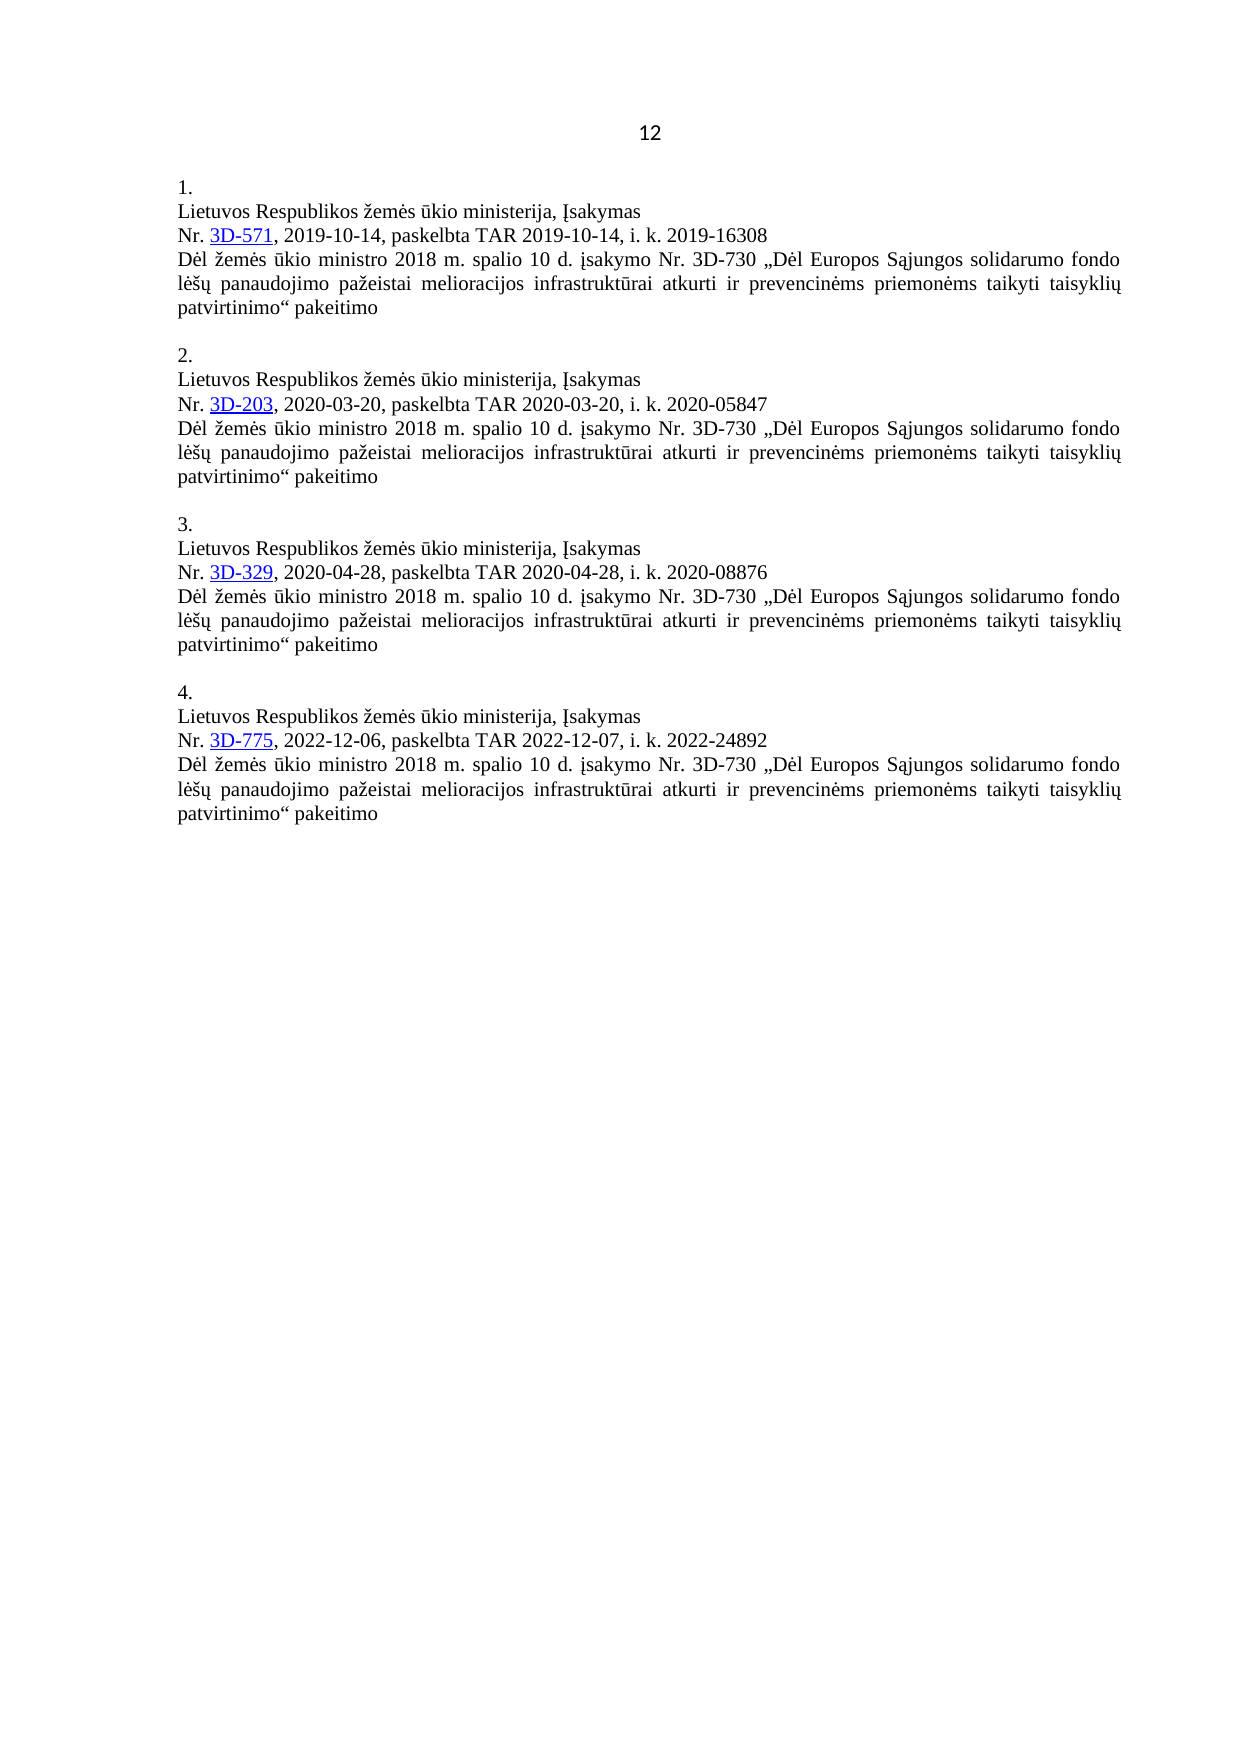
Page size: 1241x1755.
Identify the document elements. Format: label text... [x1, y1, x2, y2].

text Dėl žemės ūkio ministro 2018 m. spalio 10 d. įsakymo Nr. 3D-730 „Dėl Europos Sąjungos solidarumo fondo lėšų panaudojimo pažeistai melioracijos infrastruktūrai atkurti ir prevencinėms priemonėms taikyti taisyklių patvirtinimo“ pakeitimo [177, 247, 1122, 319]
text Dėl žemės ūkio ministro 2018 m. spalio 10 d. įsakymo Nr. 3D-730 „Dėl Europos Sąjungos solidarumo fondo lėšų panaudojimo pažeistai melioracijos infrastruktūrai atkurti ir prevencinėms priemonėms taikyti taisyklių patvirtinimo“ pakeitimo [177, 584, 1122, 656]
text Lietuvos Respublikos žemės ūkio ministerija, Įsakymas [177, 199, 1122, 223]
text Lietuvos Respublikos žemės ūkio ministerija, Įsakymas [177, 536, 1122, 560]
text Dėl žemės ūkio ministro 2018 m. spalio 10 d. įsakymo Nr. 3D-730 „Dėl Europos Sąjungos solidarumo fondo lėšų panaudojimo pažeistai melioracijos infrastruktūrai atkurti ir prevencinėms priemonėms taikyti taisyklių patvirtinimo“ pakeitimo [177, 752, 1122, 824]
text Lietuvos Respublikos žemės ūkio ministerija, Įsakymas [177, 704, 1122, 728]
text 4. [177, 680, 1122, 704]
text Nr. 3D-329, 2020-04-28, paskelbta TAR 2020-04-28, i. k. 2020-08876 [177, 560, 1122, 584]
text 3. [177, 512, 1122, 536]
text Nr. 3D-571, 2019-10-14, paskelbta TAR 2019-10-14, i. k. 2019-16308 [177, 223, 1122, 247]
text Dėl žemės ūkio ministro 2018 m. spalio 10 d. įsakymo Nr. 3D-730 „Dėl Europos Sąjungos solidarumo fondo lėšų panaudojimo pažeistai melioracijos infrastruktūrai atkurti ir prevencinėms priemonėms taikyti taisyklių patvirtinimo“ pakeitimo [177, 416, 1122, 488]
text Lietuvos Respublikos žemės ūkio ministerija, Įsakymas [177, 367, 1122, 391]
text Nr. 3D-775, 2022-12-06, paskelbta TAR 2022-12-07, i. k. 2022-24892 [177, 728, 1122, 752]
text Nr. 3D-203, 2020-03-20, paskelbta TAR 2020-03-20, i. k. 2020-05847 [177, 391, 1122, 416]
text 2. [177, 343, 1122, 367]
text 1. [177, 175, 1122, 199]
